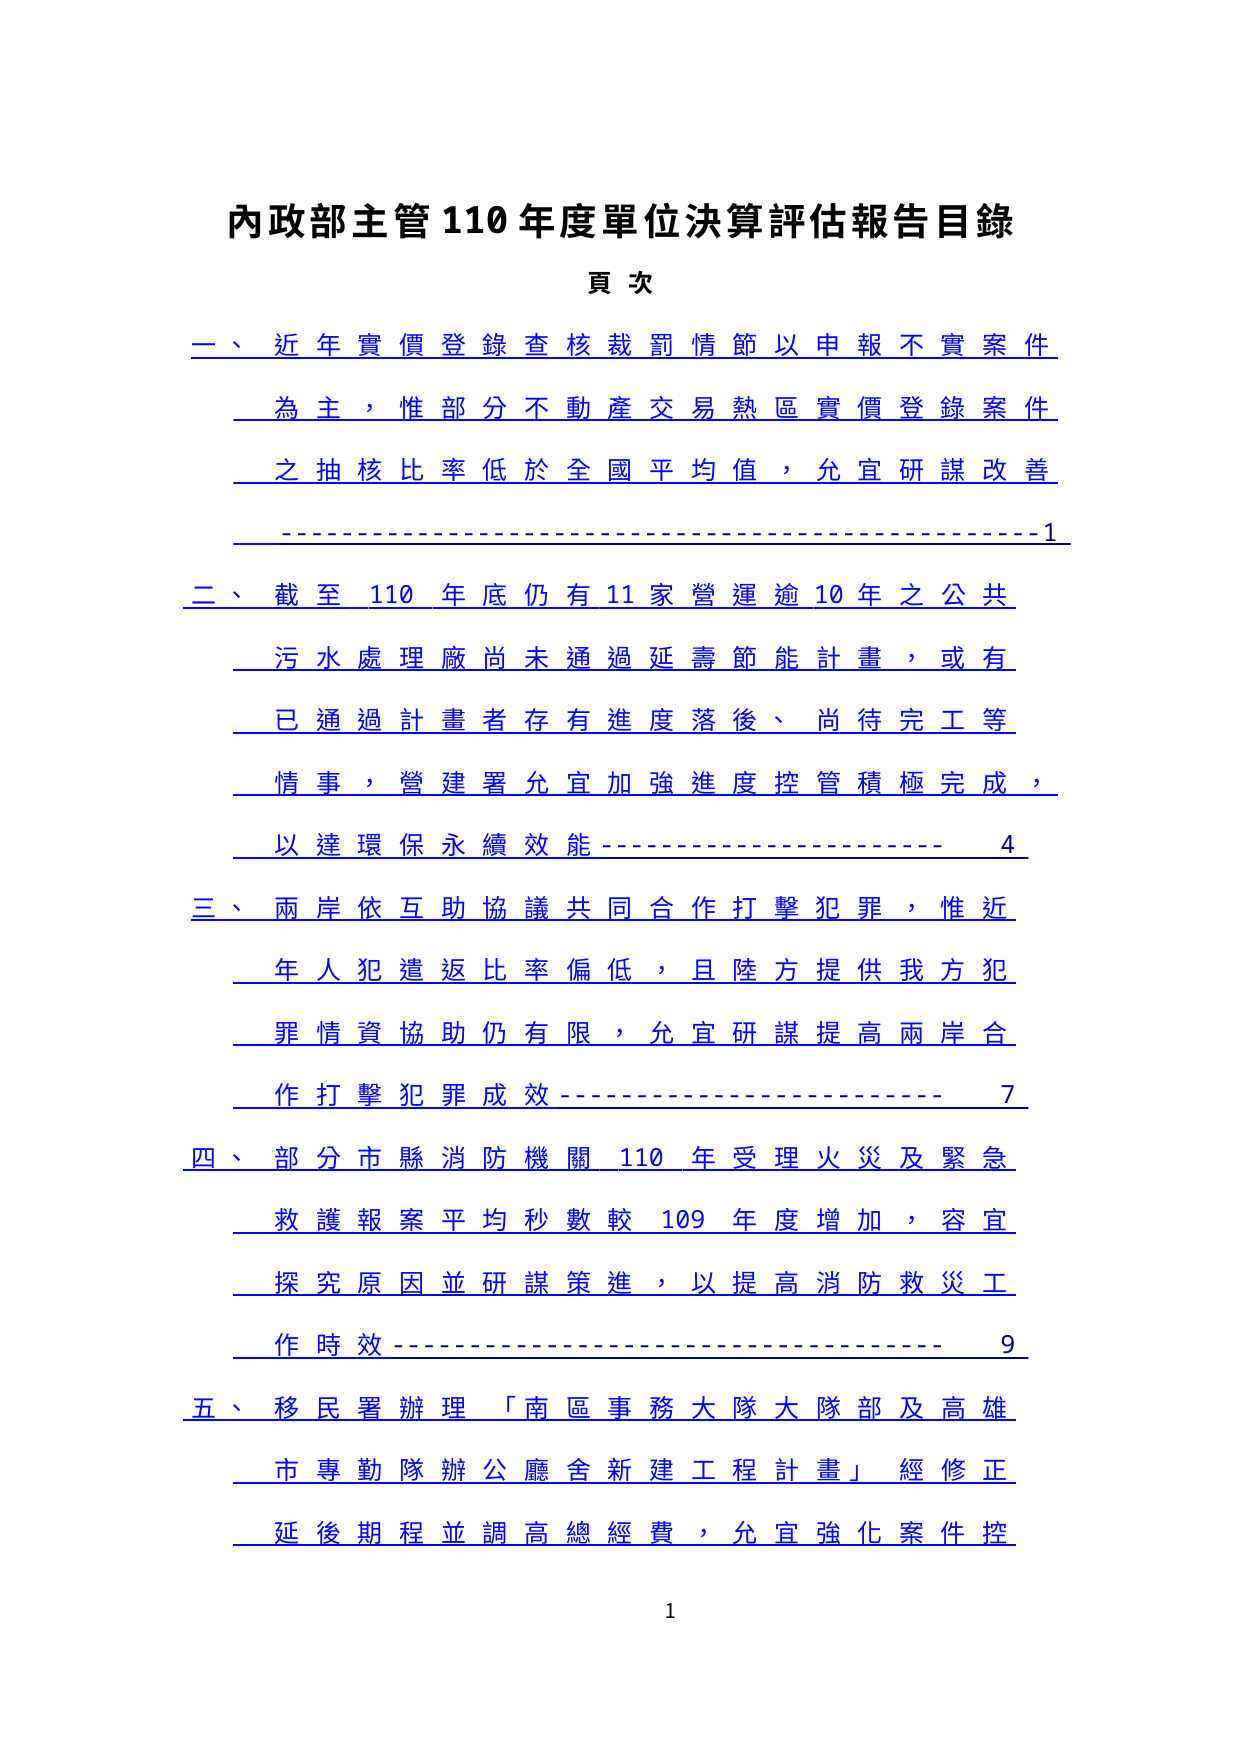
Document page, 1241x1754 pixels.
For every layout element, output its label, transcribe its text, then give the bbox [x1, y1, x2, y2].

text 四、部分市縣消防機關110年受理火災及緊急救護報案平均秒數較109年度增加，容宜探究原因並研謀策進，以提高消防救災工作時效 9 [183, 1115, 1028, 1365]
text 三、兩岸依互助協議共同合作打擊犯罪，惟近年人犯遣返比率偏低，且陸方提供我方犯罪情資協助仍有限，允宜研謀提高兩岸合作打擊犯罪成效 7 [183, 865, 1028, 1115]
text 一、近年實價登錄查核裁罰情節以申報不實案件為主，惟部分不動產交易熱區實價登錄案件之抽核比率低於全國平均值，允宜研謀改善 1 [183, 302, 1058, 552]
text 二、截至110年底仍有11家營運逾10年之公共污水處理廠尚未通過延壽節能計畫，或有已通過計畫者存有進度落後、尚待完工等情事，營建署允宜加強進度控管積極完成，以達環保永續效能 4 [183, 552, 1028, 865]
text 內政部主管110年度單位決算評估報告目錄 頁次 [183, 177, 1058, 302]
text 五、移民署辦理「南區事務大隊大隊部及高雄市專勤隊辦公廳舍新建工程計畫」經修正延後期程並調高總經費，允宜強化案件控 [183, 1365, 1028, 1552]
